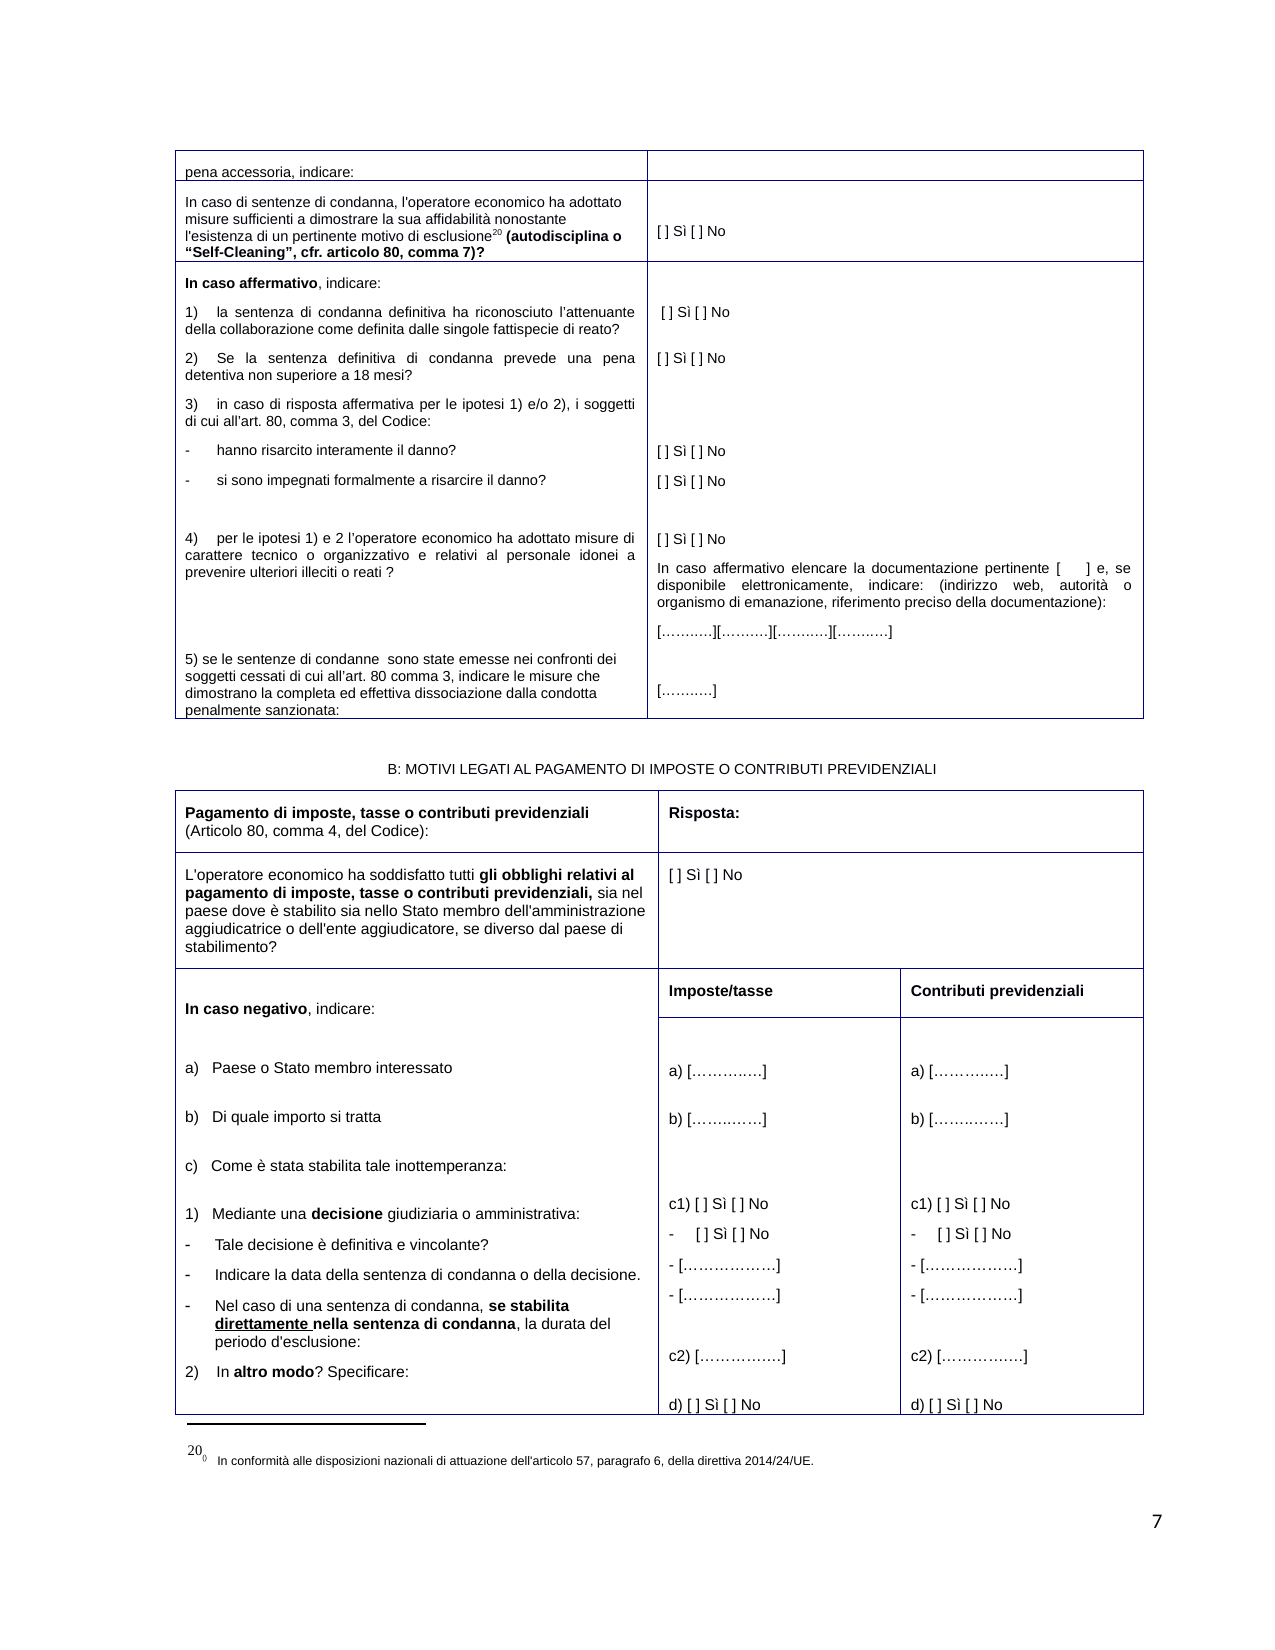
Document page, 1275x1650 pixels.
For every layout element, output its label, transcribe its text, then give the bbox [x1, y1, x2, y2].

table_header Risposta: [659, 791, 1143, 852]
table_cell Contributi previdenziali [901, 969, 1143, 1017]
table_header Pagamento di imposte, tasse o contributi previdenziali (Articolo 80, comma 4, del Codice): [176, 791, 658, 852]
table_cell [648, 151, 1143, 180]
table_cell In caso affermativo, indicare: 1) la sentenza di condanna definitiva ha riconosciuto l’attenuante della collaborazione come definita dalle singole fattispecie di reato? 2) Se la sentenza definitiva di condanna prevede una pena detentiva non superiore a 18 mesi? 3) in caso di risposta affermativa per le ipotesi 1) e/o 2), i soggetti di cui all’art. 80, comma 3, del Codice: - hanno risarcito interamente il danno? - si sono impegnati formalmente a risarcire il danno? 4) per le ipotesi 1) e 2 l’operatore economico ha adottato misure di carattere tecnico o organizzativo e relativi al personale idonei a prevenire ulteriori illeciti o reati ? 5) se le sentenze di condanne sono state emesse nei confronti dei soggetti cessati di cui all’art. 80 comma 3, indicare le misure che dimostrano la completa ed effettiva dissociazione dalla condotta penalmente sanzionata: [176, 262, 647, 718]
table_cell Imposte/tasse [659, 969, 900, 1017]
table_cell In caso negativo, indicare: a) Paese o Stato membro interessato b) Di quale importo si tratta c) Come è stata stabilita tale inottemperanza: 1) Mediante una decisione giudiziaria o amministrativa: Tale decisione è definitiva e vincolante? Indicare la data della sentenza di condanna o della decisione. Nel caso di una sentenza di condanna, se stabilita direttamente nella sentenza di condanna, la durata del periodo d'esclusione: 2) In altro modo? Specificare: [176, 969, 658, 1414]
table_cell a) [………..…] b) [……..……] c1) [ ] Sì [ ] No - [ ] Sì [ ] No - [………………] - [………………] c2) [………….…] d) [ ] Sì [ ] No [659, 1018, 900, 1414]
text B: MOTIVI LEGATI AL PAGAMENTO DI IMPOSTE O CONTRIBUTI PREVIDENZIALI [187, 761, 1137, 778]
table_cell a) [………..…] b) [……..……] c1) [ ] Sì [ ] No - [ ] Sì [ ] No - [………………] - [………………] c2) [………….…] d) [ ] Sì [ ] No [901, 1018, 1143, 1414]
table_cell [ ] Sì [ ] No [659, 853, 1143, 968]
table_cell In caso di sentenze di condanna, l'operatore economico ha adottato misure sufficienti a dimostrare la sua affidabilità nonostante l'esistenza di un pertinente motivo di esclusione (autodisciplina o “Self-Cleaning”, cfr. articolo 80, comma 7)? [176, 181, 647, 261]
table_cell L'operatore economico ha soddisfatto tutti gli obblighi relativi al pagamento di imposte, tasse o contributi previdenziali, sia nel paese dove è stabilito sia nello Stato membro dell'amministrazione aggiudicatrice o dell'ente aggiudicatore, se diverso dal paese di stabilimento? [176, 853, 658, 968]
table_cell [ ] Sì [ ] No [ ] Sì [ ] No [ ] Sì [ ] No [ ] Sì [ ] No [ ] Sì [ ] No In caso affermativo elencare la documentazione pertinente [ ] e, se disponibile elettronicamente, indicare: (indirizzo web, autorità o organismo di emanazione, riferimento preciso della documentazione): [……..…][…….…][……..…][……..…] [……..…] [648, 262, 1143, 718]
table_cell [ ] Sì [ ] No [648, 181, 1143, 261]
table_cell pena accessoria, indicare: [176, 151, 647, 180]
